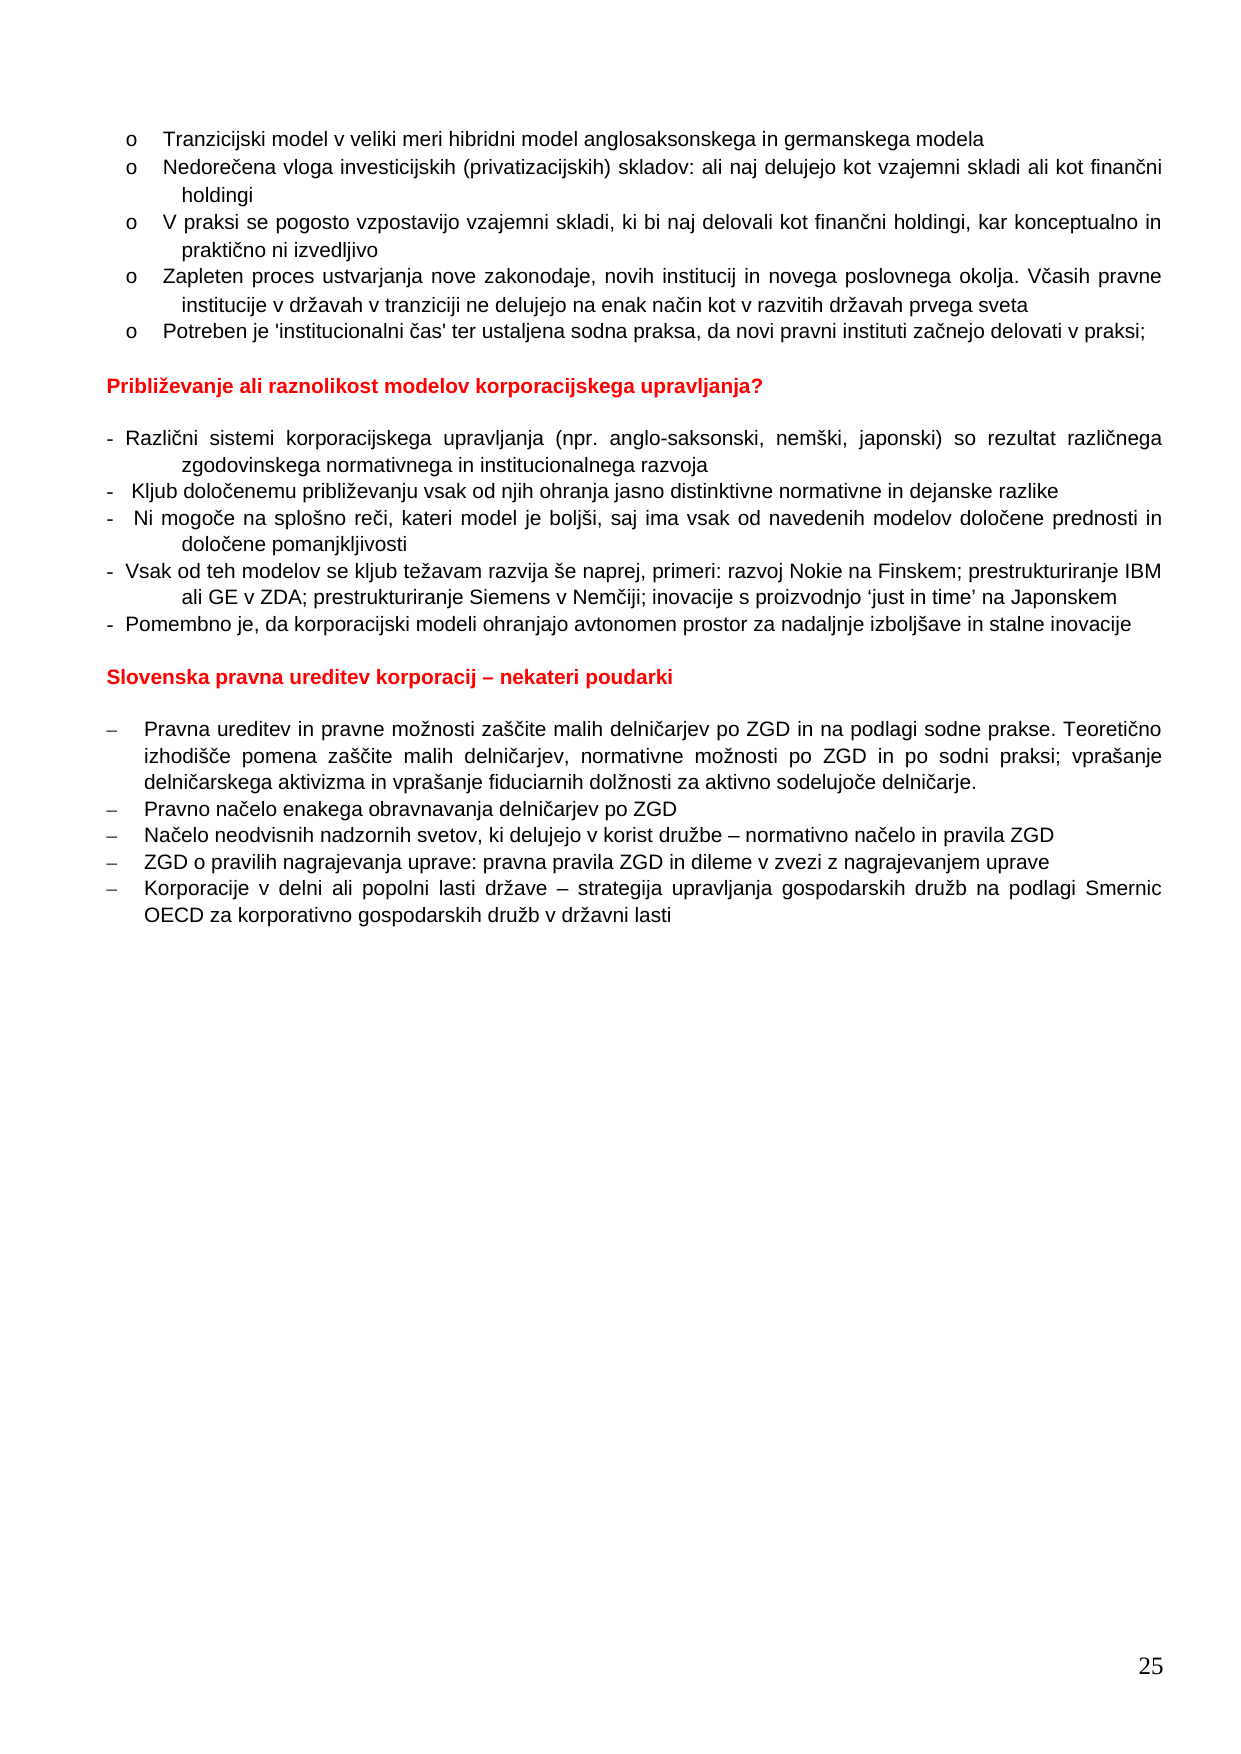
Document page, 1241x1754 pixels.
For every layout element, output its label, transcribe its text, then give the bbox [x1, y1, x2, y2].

text Približevanje ali raznolikost modelov korporacijskega upravljanja? [106, 373, 1163, 397]
text Slovenska pravna ureditev korporacij – nekateri poudarki [106, 664, 1163, 688]
list Pravno načelo enakega obravnavanja delničarjev po ZGD [106, 796, 1163, 821]
list Potreben je 'institucionalni čas' ter ustaljena sodna praksa, da novi pravni instituti začnejo delovati v praksi; [125, 319, 1163, 345]
list Načelo neodvisnih nadzornih svetov, ki delujejo v korist družbe – normativno načelo in pravila ZGD [106, 823, 1163, 847]
list Pravna ureditev in pravne možnosti zaščite malih delničarjev po ZGD in na podlagi sodne prakse. Teoretično izhodišče pomena zaščite malih delničarjev, normativne možnosti po ZGD in po sodni praksi; vprašanje delničarskega aktivizma in vprašanje fiduciarnih dolžnosti za aktivno sodelujoče delničarje. [106, 717, 1163, 794]
list Kljub določenemu približevanju vsak od njih ohranja jasno distinktivne normativne in dejanske razlike [106, 479, 1163, 503]
list Tranzicijski model v veliki meri hibridni model anglosaksonskega in germanskega modela [125, 127, 1163, 153]
list Nedorečena vloga investicijskih (privatizacijskih) skladov: ali naj delujejo kot vzajemni skladi ali kot finančni holdingi [125, 155, 1163, 207]
list Različni sistemi korporacijskega upravljanja (npr. anglo-saksonski, nemški, japonski) so rezultat različnega zgodovinskega normativnega in institucionalnega razvoja [106, 426, 1163, 477]
list Ni mogoče na splošno reči, kateri model je boljši, saj ima vsak od navedenih modelov določene prednosti in določene pomanjkljivosti [106, 506, 1163, 556]
list Korporacije v delni ali popolni lasti države – strategija upravljanja gospodarskih družb na podlagi Smernic OECD za korporativno gospodarskih družb v državni lasti [106, 876, 1163, 927]
list Pomembno je, da korporacijski modeli ohranjajo avtonomen prostor za nadaljnje izboljšave in stalne inovacije [106, 612, 1163, 636]
list V praksi se pogosto vzpostavijo vzajemni skladi, ki bi naj delovali kot finančni holdingi, kar konceptualno in praktično ni izvedljivo [125, 210, 1163, 262]
list Zapleten proces ustvarjanja nove zakonodaje, novih institucij in novega poslovnega okolja. Včasih pravne institucije v državah v tranziciji ne delujejo na enak način kot v razvitih državah prvega sveta [125, 264, 1163, 316]
list ZGD o pravilih nagrajevanja uprave: pravna pravila ZGD in dileme v zvezi z nagrajevanjem uprave [106, 849, 1163, 874]
list Vsak od teh modelov se kljub težavam razvija še naprej, primeri: razvoj Nokie na Finskem; prestrukturiranje IBM ali GE v ZDA; prestrukturiranje Siemens v Nemčiji; inovacije s proizvodnjo ‘just in time’ na Japonskem [106, 559, 1163, 609]
